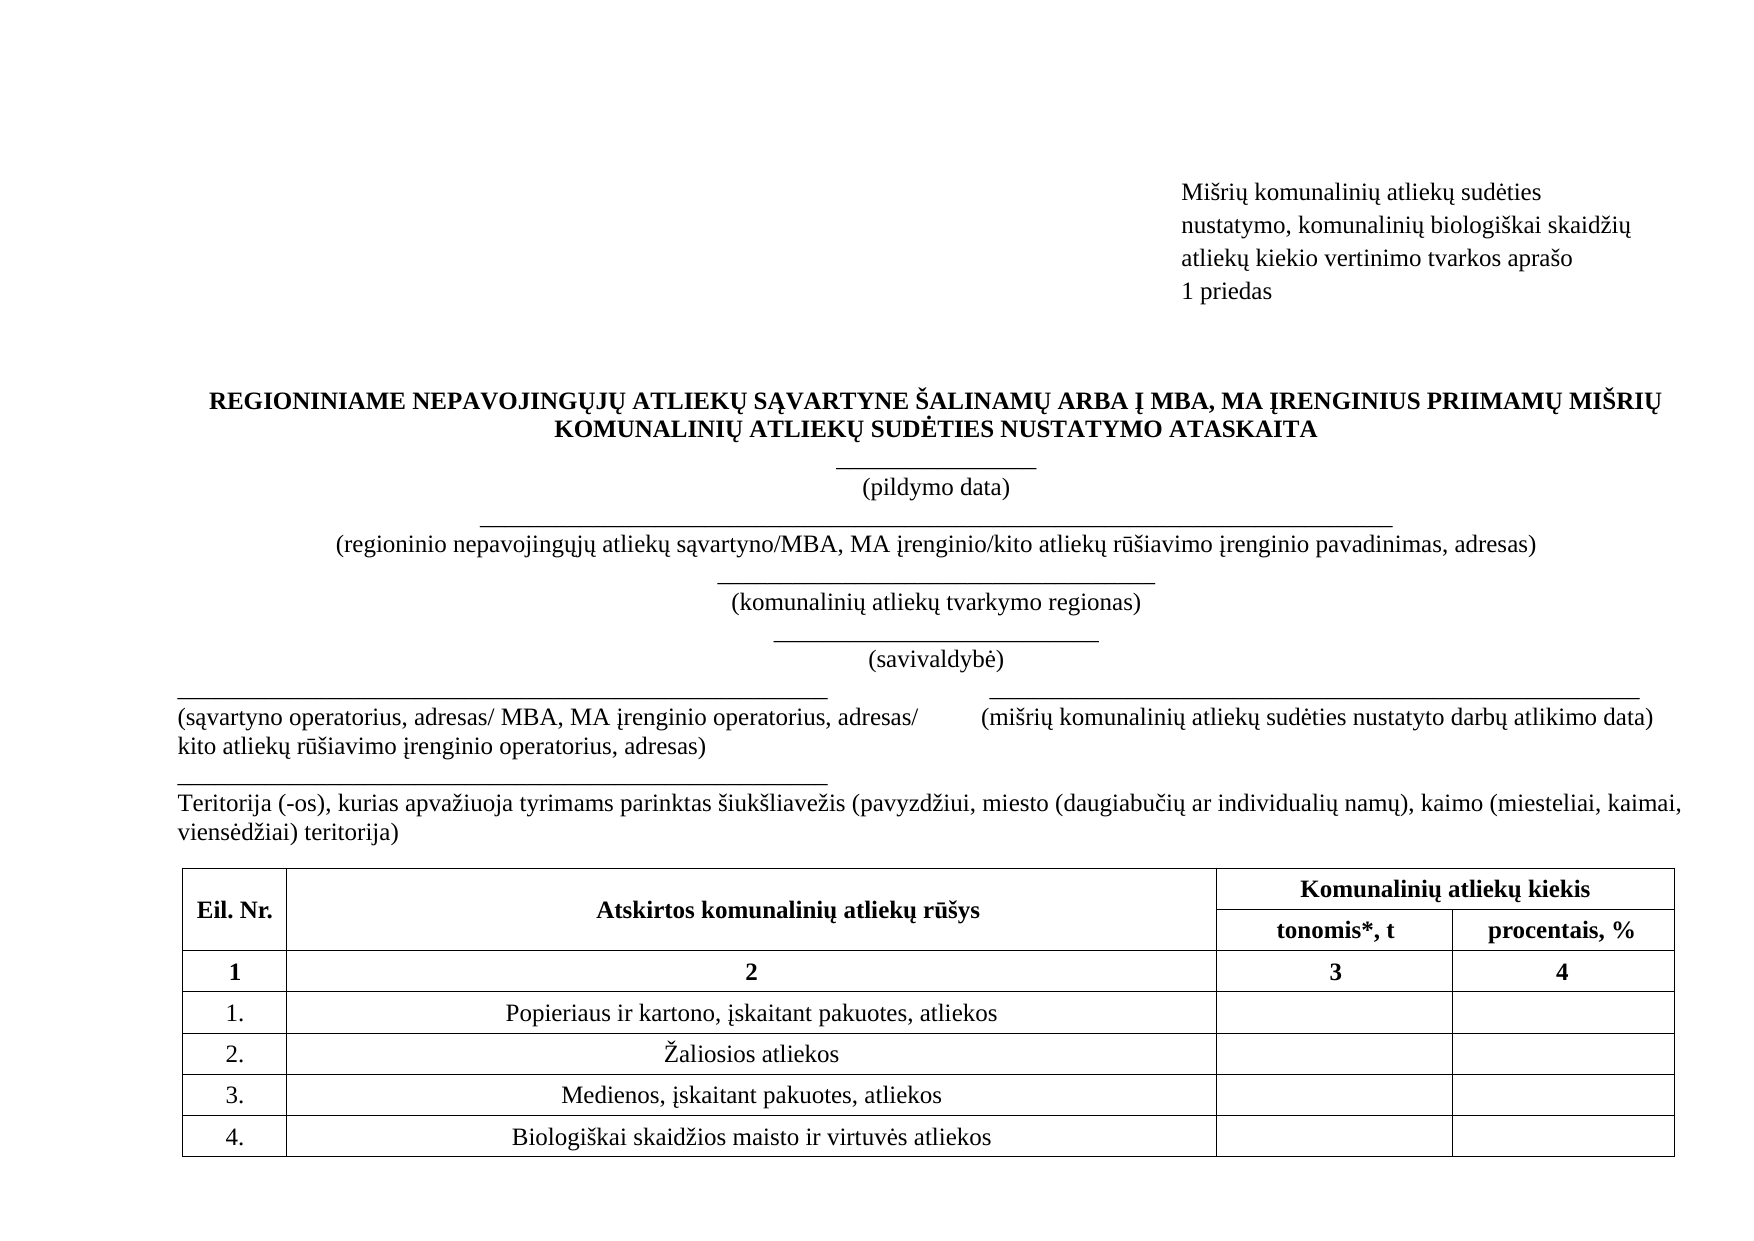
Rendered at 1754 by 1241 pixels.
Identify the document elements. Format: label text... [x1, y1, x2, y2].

table_header Komunalinių atliekų kiekis [1217, 869, 1674, 909]
table_cell [1453, 1116, 1674, 1156]
table_cell [1217, 992, 1452, 1032]
text (pildymo data) [177, 472, 1695, 501]
text nustatymo, komunalinių biologiškai skaidžių [177, 210, 1695, 239]
table_cell procentais, % [1453, 910, 1674, 950]
text ____________________________________________________ [177, 759, 1695, 788]
text 1 priedas [177, 276, 1695, 305]
table_cell [1453, 1034, 1674, 1074]
text ___________________________________ [177, 558, 1695, 587]
text __________________________ [177, 616, 1695, 644]
table_cell 4 [1453, 951, 1674, 991]
text ____________________________________________________ ____________________________________________________ [177, 673, 1695, 702]
table_cell Popieriaus ir kartono, įskaitant pakuotes, atliekos [287, 992, 1216, 1032]
table_cell [1453, 992, 1674, 1032]
table_cell 3 [1217, 951, 1452, 991]
table_cell 4. [183, 1116, 286, 1156]
table_cell Medienos, įskaitant pakuotes, atliekos [287, 1075, 1216, 1115]
table_cell tonomis*, t [1217, 910, 1452, 950]
table_cell 2. [183, 1034, 286, 1074]
table_cell 1 [183, 951, 286, 991]
table_cell [1217, 1034, 1452, 1074]
text (komunalinių atliekų tvarkymo regionas) [177, 587, 1695, 616]
text (sąvartyno operatorius, adresas/ MBA, MA įrenginio operatorius, adresas/ (mišrių komunalinių atliekų sudėties nustatyto darbų atlikimo data) [177, 702, 1695, 731]
table_cell [1217, 1075, 1452, 1115]
table_cell 3. [183, 1075, 286, 1115]
text (regioninio nepavojingųjų atliekų sąvartyno/MBA, MA įrenginio/kito atliekų rūšiavimo įrenginio pavadinimas, adresas) [177, 529, 1695, 558]
table_cell Biologiškai skaidžios maisto ir virtuvės atliekos [287, 1116, 1216, 1156]
table_header Eil. Nr. [183, 869, 286, 950]
text _________________________________________________________________________ [177, 501, 1695, 529]
text ________________ [177, 443, 1695, 472]
table_cell 1. [183, 992, 286, 1032]
text REGIONINIAME NEPAVOJINGŲJŲ ATLIEKŲ SĄVARTYNE ŠALINAMŲ ARBA Į MBA, MA ĮRENGINIUS PRIIMAMŲ MIŠRIŲ KOMUNALINIŲ ATLIEKŲ SUDĖTIES NUSTATYMO ATASKAITA [177, 386, 1695, 443]
table_cell Žaliosios atliekos [287, 1034, 1216, 1074]
text Teritorija (-os), kurias apvažiuoja tyrimams parinktas šiukšliavežis (pavyzdžiui, miesto (daugiabučių ar individualių namų), kaimo (miesteliai, kaimai, viensėdžiai) teritorija) [177, 788, 1695, 846]
table_cell [1217, 1116, 1452, 1156]
table_header Atskirtos komunalinių atliekų rūšys [287, 869, 1216, 950]
text kito atliekų rūšiavimo įrenginio operatorius, adresas) [177, 731, 1695, 759]
text (savivaldybė) [177, 644, 1695, 673]
text atliekų kiekio vertinimo tvarkos aprašo [177, 243, 1695, 272]
table_cell [1453, 1075, 1674, 1115]
table_cell 2 [287, 951, 1216, 991]
text Mišrių komunalinių atliekų sudėties [177, 177, 1695, 206]
